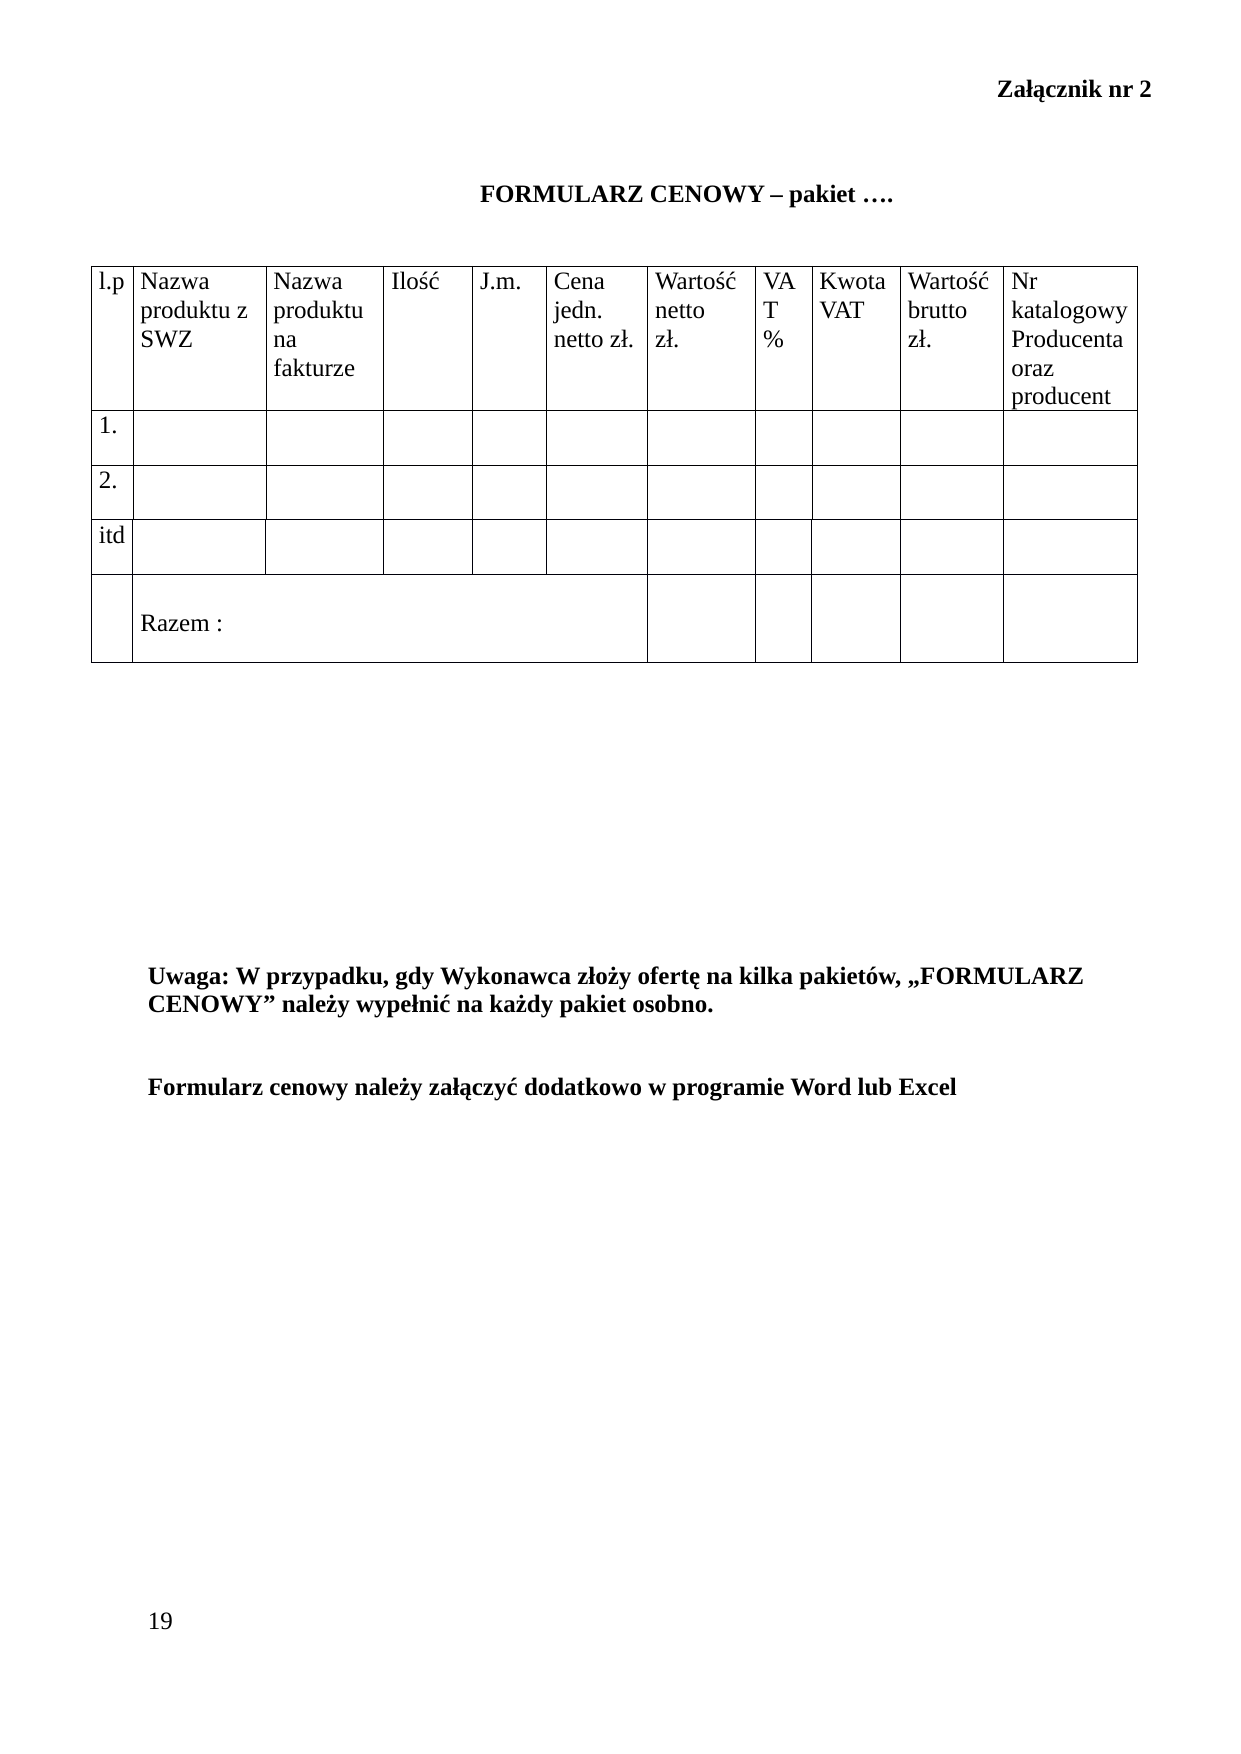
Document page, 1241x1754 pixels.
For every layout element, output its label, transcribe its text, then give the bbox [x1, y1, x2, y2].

text Uwaga: W przypadku, gdy Wykonawca złoży ofertę na kilka pakietów, „FORMULARZ CENOWY” należy wypełnić na każdy pakiet osobno. [148, 961, 1152, 1018]
table_cell [813, 411, 900, 464]
table_header Ilość [384, 267, 472, 410]
text FORMULARZ CENOWY – pakiet …. [148, 179, 1226, 208]
table_cell itd [92, 520, 132, 574]
table_cell [901, 411, 1003, 464]
table_cell [473, 520, 546, 574]
table_header J.m. [473, 267, 546, 410]
table_cell [648, 520, 755, 574]
table_cell [267, 411, 383, 464]
table_cell [901, 575, 1003, 662]
table_header Nazwa produktu na fakturze [267, 267, 383, 410]
text Formularz cenowy należy załączyć dodatkowo w programie Word lub Excel [148, 1072, 1219, 1101]
table_cell [1004, 411, 1137, 464]
table_cell [547, 466, 647, 519]
table_cell 1. [92, 411, 133, 464]
table_cell [473, 466, 546, 519]
table_cell [267, 466, 383, 519]
table_cell [812, 520, 900, 574]
table_cell [266, 520, 383, 574]
table_cell [756, 411, 812, 464]
table_cell [756, 466, 812, 519]
table_cell [901, 466, 1003, 519]
table_cell [547, 520, 647, 574]
table_cell Razem : [133, 575, 647, 662]
subtitle Załącznik nr 2 [148, 74, 1152, 102]
table_cell [384, 466, 472, 519]
table_header VAT % [756, 267, 812, 410]
table_cell [1004, 520, 1137, 574]
table_header Kwota VAT [813, 267, 900, 410]
table_cell [1004, 575, 1137, 662]
table_cell [756, 575, 811, 662]
table_cell [1004, 466, 1137, 519]
table_cell [812, 575, 900, 662]
table_cell [92, 575, 132, 662]
table_cell [813, 466, 900, 519]
table_cell [473, 411, 546, 464]
table_cell [384, 520, 472, 574]
table_header Nazwa produktu z SWZ [134, 267, 266, 410]
table_cell [134, 411, 266, 464]
table_header Wartość netto zł. [648, 267, 755, 410]
table_cell [648, 411, 755, 464]
table_cell [648, 575, 755, 662]
table_cell 2. [92, 466, 133, 519]
table_cell [384, 411, 472, 464]
table_cell [547, 411, 647, 464]
table_header Wartość brutto zł. [901, 267, 1003, 410]
table_cell [648, 466, 755, 519]
table_cell [134, 466, 266, 519]
table_cell [756, 520, 811, 574]
table_header Cena jedn. netto zł. [547, 267, 647, 410]
table_cell [901, 520, 1003, 574]
table_cell [133, 520, 265, 574]
table_header Nr katalogowy Producenta oraz producent [1004, 267, 1137, 410]
table_header l.p [92, 267, 133, 410]
